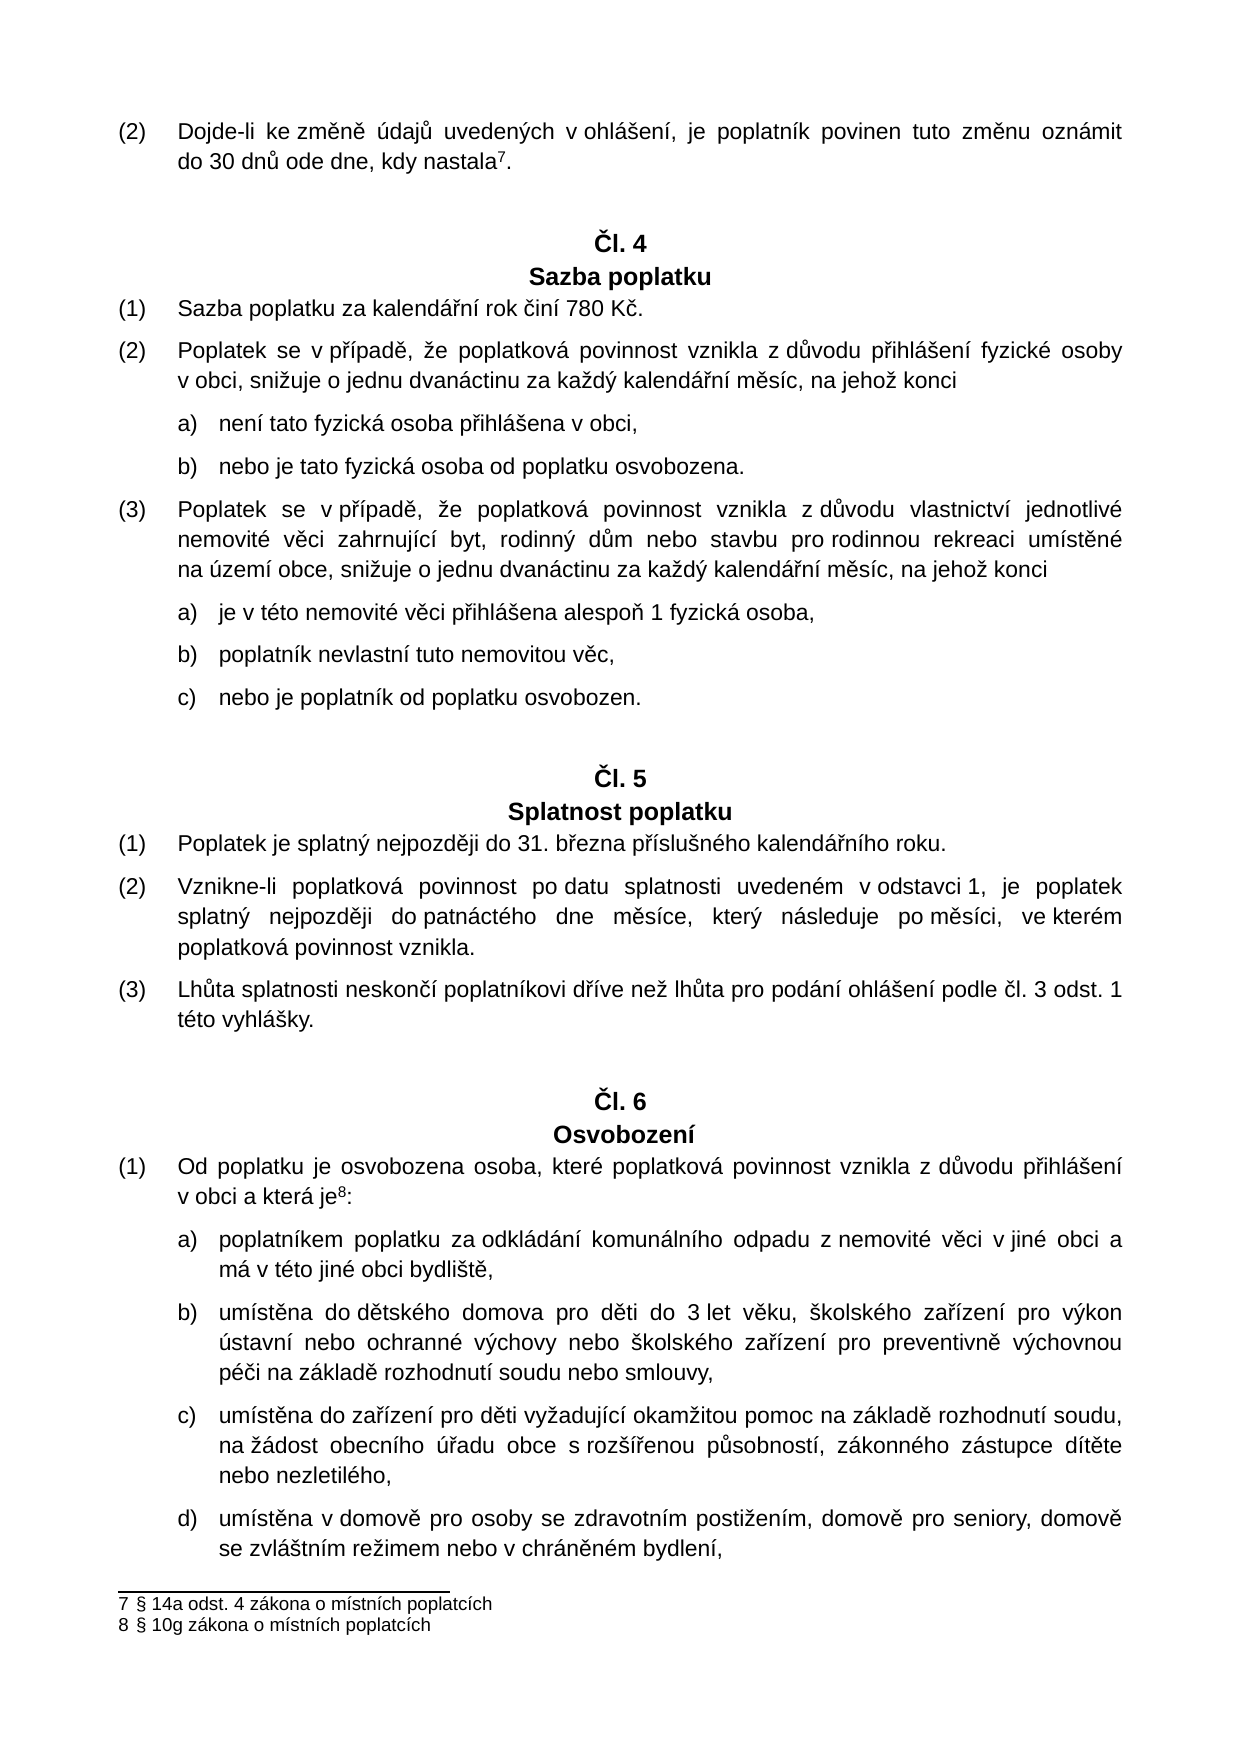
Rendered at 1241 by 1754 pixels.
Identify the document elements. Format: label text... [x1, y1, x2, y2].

list Poplatek se v případě, že poplatková povinnost vznikla z důvodu vlastnictví jednotlivé nemovité věci zahrnující byt, rodinný dům nebo stavbu pro rodinnou rekreaci umístěné na území obce, snižuje o jednu dvanáctinu za každý kalendářní měsíc, na jehož konci [118, 496, 1122, 582]
list Poplatek se v případě, že poplatková povinnost vznikla z důvodu přihlášení fyzické osoby v obci, snižuje o jednu dvanáctinu za každý kalendářní měsíc, na jehož konci [118, 337, 1122, 394]
list Sazba poplatku za kalendářní rok činí 780 Kč. [118, 294, 1122, 321]
list umístěna do zařízení pro děti vyžadující okamžitou pomoc na základě rozhodnutí soudu, na žádost obecního úřadu obce s rozšířenou působností, zákonného zástupce dítěte nebo nezletilého, [177, 1402, 1122, 1488]
list umístěna do dětského domova pro děti do 3 let věku, školského zařízení pro výkon ústavní nebo ochranné výchovy nebo školského zařízení pro preventivně výchovnou péči na základě rozhodnutí soudu nebo smlouvy, [177, 1298, 1122, 1385]
list nebo je poplatník od poplatku osvobozen. [177, 684, 1122, 711]
list je v této nemovité věci přihlášena alespoň 1 fyzická osoba, [177, 599, 1122, 625]
list není tato fyzická osoba přihlášena v obci, [177, 410, 1122, 437]
list nebo je tato fyzická osoba od poplatku osvobozena. [177, 453, 1122, 479]
subtitle Čl. 4 Sazba poplatku [118, 228, 1122, 290]
list Lhůta splatnosti neskončí poplatníkovi dříve než lhůta pro podání ohlášení podle čl. 3 odst. 1 této vyhlášky. [118, 976, 1122, 1033]
subtitle Čl. 6 Osvobození [118, 1087, 1122, 1148]
list § 10g zákona o místních poplatcích [118, 1614, 1122, 1635]
list poplatník nevlastní tuto nemovitou věc, [177, 641, 1122, 668]
list poplatníkem poplatku za odkládání komunálního odpadu z nemovité věci v jiné obci a má v této jiné obci bydliště, [177, 1226, 1122, 1282]
list umístěna v domově pro osoby se zdravotním postižením, domově pro seniory, domově se zvláštním režimem nebo v chráněném bydlení, [177, 1505, 1122, 1561]
list § 14a odst. 4 zákona o místních poplatcích [118, 1592, 1122, 1614]
list Poplatek je splatný nejpozději do 31. března příslušného kalendářního roku. [118, 830, 1122, 857]
list Dojde-li ke změně údajů uvedených v ohlášení, je poplatník povinen tuto změnu oznámit do 30 dnů ode dne, kdy nastala. [118, 118, 1122, 175]
subtitle Čl. 5 Splatnost poplatku [118, 764, 1122, 826]
list Od poplatku je osvobozena osoba, které poplatková povinnost vznikla z důvodu přihlášení v obci a která je: [118, 1153, 1122, 1209]
list Vznikne-li poplatková povinnost po datu splatnosti uvedeném v odstavci 1, je poplatek splatný nejpozději do patnáctého dne měsíce, který následuje po měsíci, ve kterém poplatková povinnost vznikla. [118, 873, 1122, 960]
